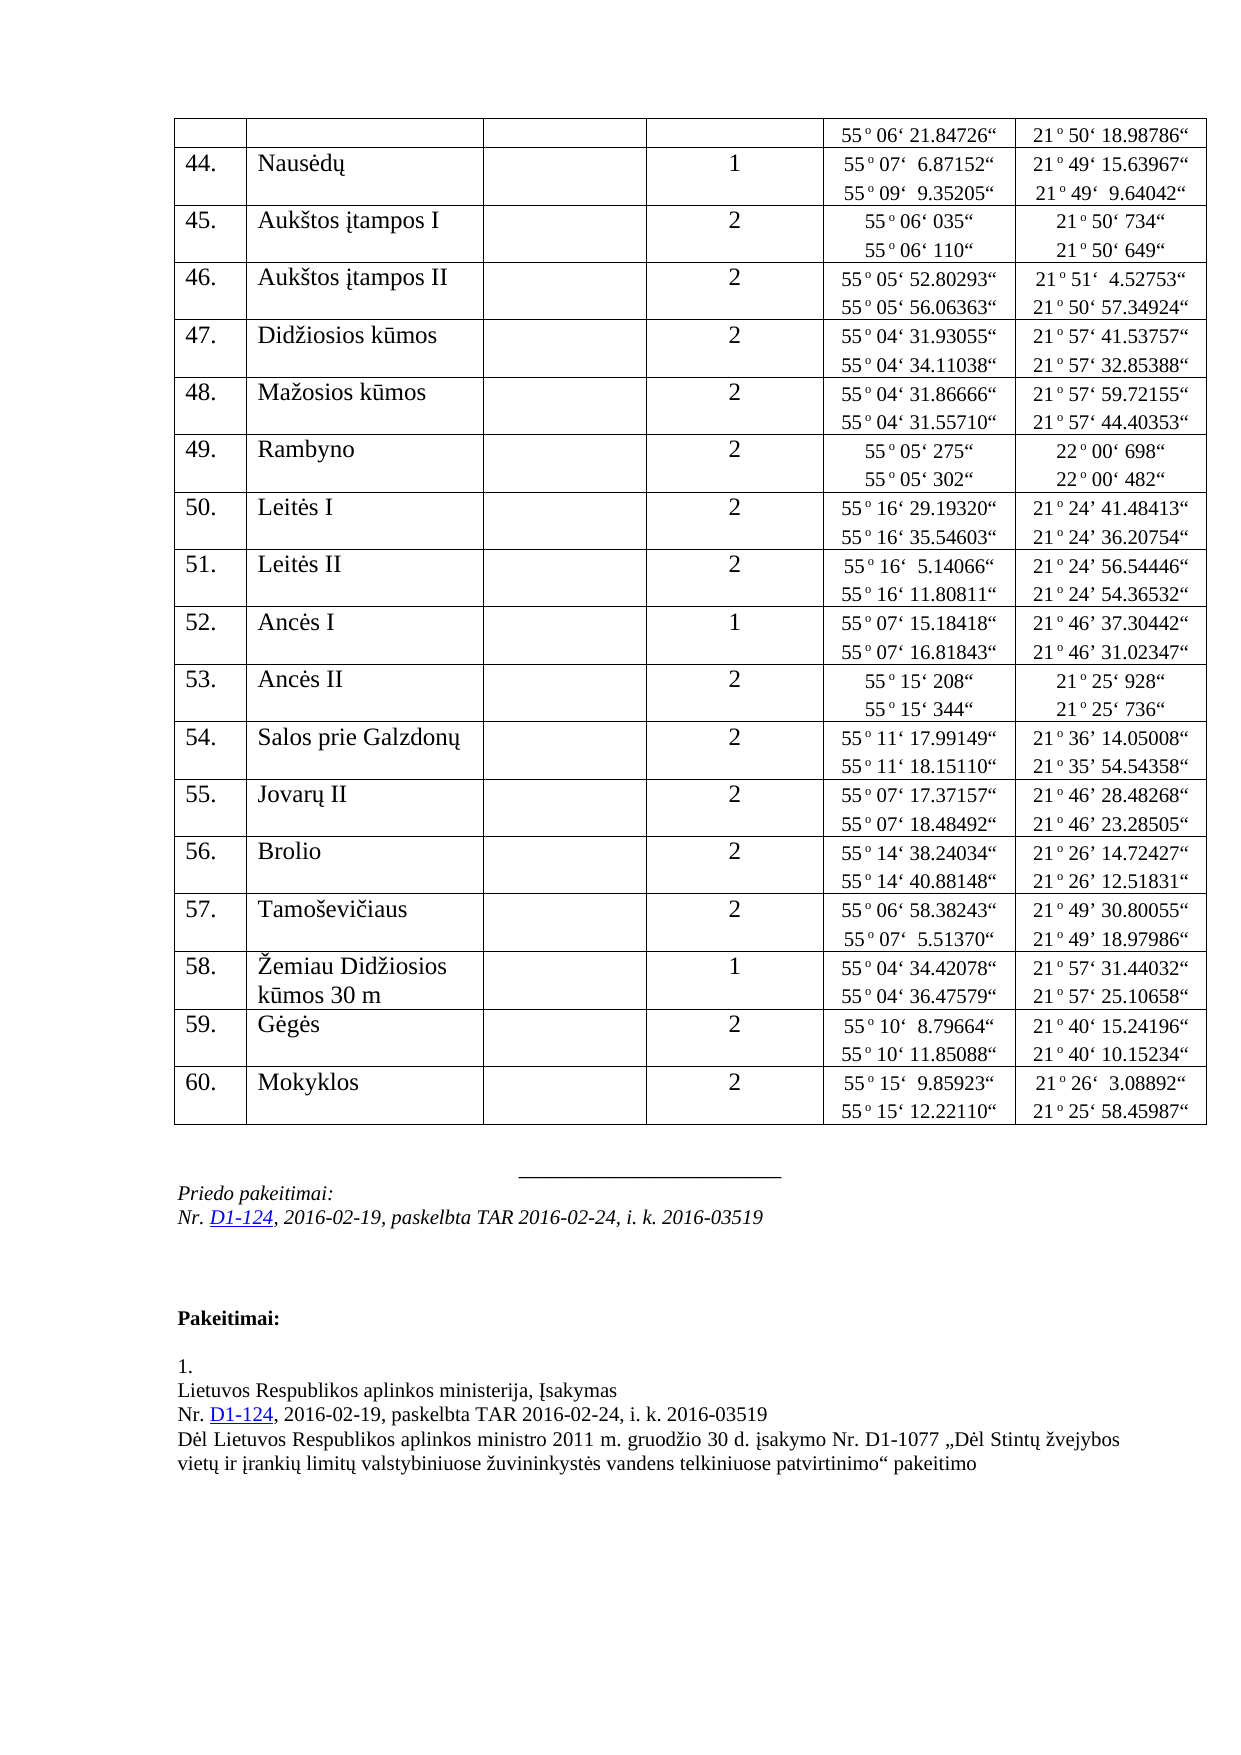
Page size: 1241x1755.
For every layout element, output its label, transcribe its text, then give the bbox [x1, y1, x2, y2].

table_cell [484, 665, 646, 721]
table_cell Gėgės [247, 1010, 483, 1066]
table_cell 21 o 46’ 28.48268“ 21 o 46’ 23.28505“ [1016, 780, 1206, 836]
table_cell 50. [175, 493, 246, 549]
table_cell [484, 780, 646, 836]
table_cell 47. [175, 320, 246, 377]
table_cell 55 o 04‘ 31.93055“ 55 o 04‘ 34.11038“ [824, 320, 1015, 377]
table_cell [484, 148, 646, 204]
table_cell 21 o 26‘ 3.08892“ 21 o 25‘ 58.45987“ [1016, 1067, 1206, 1123]
table_cell [484, 206, 646, 262]
table_cell 46. [175, 263, 246, 319]
table_cell 60. [175, 1067, 246, 1123]
table_cell 55 o 11‘ 17.99149“ 55 o 11‘ 18.15110“ [824, 722, 1015, 778]
table_cell 56. [175, 837, 246, 893]
table_cell 58. [175, 952, 246, 1009]
table_cell 48. [175, 378, 246, 434]
table_cell 22 o 00‘ 698“ 22 o 00‘ 482“ [1016, 435, 1206, 491]
table_cell 2 [647, 435, 823, 491]
table_cell 21 o 24’ 56.54446“ 21 o 24’ 54.36532“ [1016, 550, 1206, 606]
table_cell 21 o 49’ 30.80055“ 21 o 49’ 18.97986“ [1016, 894, 1206, 951]
table_cell 55 o 07‘ 17.37157“ 55 o 07‘ 18.48492“ [824, 780, 1015, 836]
table_cell Leitės II [247, 550, 483, 606]
table_cell 21 o 36’ 14.05008“ 21 o 35’ 54.54358“ [1016, 722, 1206, 778]
table_cell [484, 837, 646, 893]
table_cell 55 o 04‘ 31.86666“ 55 o 04‘ 31.55710“ [824, 378, 1015, 434]
table_cell Žemiau Didžiosios kūmos 30 m [247, 952, 483, 1009]
table_cell 55 o 14‘ 38.24034“ 55 o 14‘ 40.88148“ [824, 837, 1015, 893]
text Dėl Lietuvos Respublikos aplinkos ministro 2011 m. gruodžio 30 d. įsakymo Nr. D1-1077 „Dėl Stintų žvejybos vietų ir įrankių limitų valstybiniuose žuvininkystės vandens telkiniuose patvirtinimo“ pakeitimo [177, 1426, 1122, 1474]
table_cell Jovarų II [247, 780, 483, 836]
table_cell [484, 378, 646, 434]
table_cell Tamoševičiaus [247, 894, 483, 951]
table_cell 44. [175, 148, 246, 204]
table_cell 2 [647, 837, 823, 893]
table_cell 21 o 57‘ 59.72155“ 21 o 57‘ 44.40353“ [1016, 378, 1206, 434]
table_cell [175, 119, 246, 147]
table_cell 55 o 16‘ 29.19320“ 55 o 16‘ 35.54603“ [824, 493, 1015, 549]
text Pakeitimai: [177, 1306, 1122, 1330]
table_cell 55 o 07‘ 6.87152“ 55 o 09‘ 9.35205“ [824, 148, 1015, 204]
table_cell 55 o 05‘ 275“ 55 o 05‘ 302“ [824, 435, 1015, 491]
table_cell 57. [175, 894, 246, 951]
table_cell 2 [647, 550, 823, 606]
text 1. [177, 1354, 1122, 1378]
table_cell 1 [647, 148, 823, 204]
table_cell [247, 119, 483, 147]
text Nr. D1-124, 2016-02-19, paskelbta TAR 2016-02-24, i. k. 2016-03519 [177, 1205, 1122, 1229]
table_cell 2 [647, 894, 823, 951]
table_cell Aukštos įtampos II [247, 263, 483, 319]
table_cell 21 o 40‘ 15.24196“ 21 o 40‘ 10.15234“ [1016, 1010, 1206, 1066]
table_cell 55 o 07‘ 15.18418“ 55 o 07‘ 16.81843“ [824, 607, 1015, 664]
table_cell 21 o 57‘ 41.53757“ 21 o 57‘ 32.85388“ [1016, 320, 1206, 377]
table_cell 21 o 57‘ 31.44032“ 21 o 57‘ 25.10658“ [1016, 952, 1206, 1009]
table_cell [484, 1010, 646, 1066]
table_cell Mokyklos [247, 1067, 483, 1123]
table_cell [484, 320, 646, 377]
text _____________________ [177, 1152, 1122, 1181]
table_cell Brolio [247, 837, 483, 893]
table_cell 55 o 10‘ 8.79664“ 55 o 10‘ 11.85088“ [824, 1010, 1015, 1066]
table_cell 52. [175, 607, 246, 664]
table_cell [484, 722, 646, 778]
table_cell [484, 119, 646, 147]
table_cell 2 [647, 665, 823, 721]
table_cell 21 o 50‘ 734“ 21 o 50‘ 649“ [1016, 206, 1206, 262]
table_cell 55 o 06‘ 21.84726“ [824, 119, 1015, 147]
table_cell 2 [647, 378, 823, 434]
table_cell Aukštos įtampos I [247, 206, 483, 262]
table_cell 21 o 46’ 37.30442“ 21 o 46’ 31.02347“ [1016, 607, 1206, 664]
table_cell 55 o 06‘ 58.38243“ 55 o 07‘ 5.51370“ [824, 894, 1015, 951]
table_cell 2 [647, 320, 823, 377]
table_cell 2 [647, 780, 823, 836]
table_cell 53. [175, 665, 246, 721]
table_cell 21 o 51‘ 4.52753“ 21 o 50‘ 57.34924“ [1016, 263, 1206, 319]
table_cell Mažosios kūmos [247, 378, 483, 434]
table_cell 2 [647, 493, 823, 549]
table_cell 2 [647, 206, 823, 262]
table_cell Leitės I [247, 493, 483, 549]
table_cell 21 o 26’ 14.72427“ 21 o 26’ 12.51831“ [1016, 837, 1206, 893]
text Priedo pakeitimai: [177, 1181, 1122, 1205]
table_cell 2 [647, 1067, 823, 1123]
table_cell Ancės II [247, 665, 483, 721]
table_cell 55. [175, 780, 246, 836]
table_cell Nausėdų [247, 148, 483, 204]
table_cell 51. [175, 550, 246, 606]
table_cell 2 [647, 1010, 823, 1066]
table_cell 54. [175, 722, 246, 778]
table_cell [484, 435, 646, 491]
table_cell 55 o 15‘ 9.85923“ 55 o 15‘ 12.22110“ [824, 1067, 1015, 1123]
table_cell 1 [647, 952, 823, 1009]
table_cell 55 o 05‘ 52.80293“ 55 o 05‘ 56.06363“ [824, 263, 1015, 319]
table_cell 21 o 24’ 41.48413“ 21 o 24’ 36.20754“ [1016, 493, 1206, 549]
table_cell 21 o 25‘ 928“ 21 o 25‘ 736“ [1016, 665, 1206, 721]
table_cell [484, 263, 646, 319]
table_cell Ancės I [247, 607, 483, 664]
table_cell Salos prie Galzdonų [247, 722, 483, 778]
table_cell 55 o 04‘ 34.42078“ 55 o 04‘ 36.47579“ [824, 952, 1015, 1009]
table_cell 1 [647, 607, 823, 664]
table_cell 45. [175, 206, 246, 262]
table_cell 21 o 50‘ 18.98786“ [1016, 119, 1206, 147]
table_cell [484, 952, 646, 1009]
table_cell [484, 1067, 646, 1123]
table_cell [647, 119, 823, 147]
table_cell 59. [175, 1010, 246, 1066]
text Nr. D1-124, 2016-02-19, paskelbta TAR 2016-02-24, i. k. 2016-03519 [177, 1402, 1122, 1426]
table_cell 49. [175, 435, 246, 491]
table_cell 21 o 49‘ 15.63967“ 21 o 49‘ 9.64042“ [1016, 148, 1206, 204]
table_cell [484, 894, 646, 951]
table_cell [484, 607, 646, 664]
text Lietuvos Respublikos aplinkos ministerija, Įsakymas [177, 1378, 1122, 1402]
table_cell [484, 550, 646, 606]
table_cell 2 [647, 263, 823, 319]
table_cell 55 o 15‘ 208“ 55 o 15‘ 344“ [824, 665, 1015, 721]
table_cell [484, 493, 646, 549]
table_cell 55 o 16‘ 5.14066“ 55 o 16‘ 11.80811“ [824, 550, 1015, 606]
table_cell Rambyno [247, 435, 483, 491]
table_cell Didžiosios kūmos [247, 320, 483, 377]
table_cell 2 [647, 722, 823, 778]
table_cell 55 o 06‘ 035“ 55 o 06‘ 110“ [824, 206, 1015, 262]
